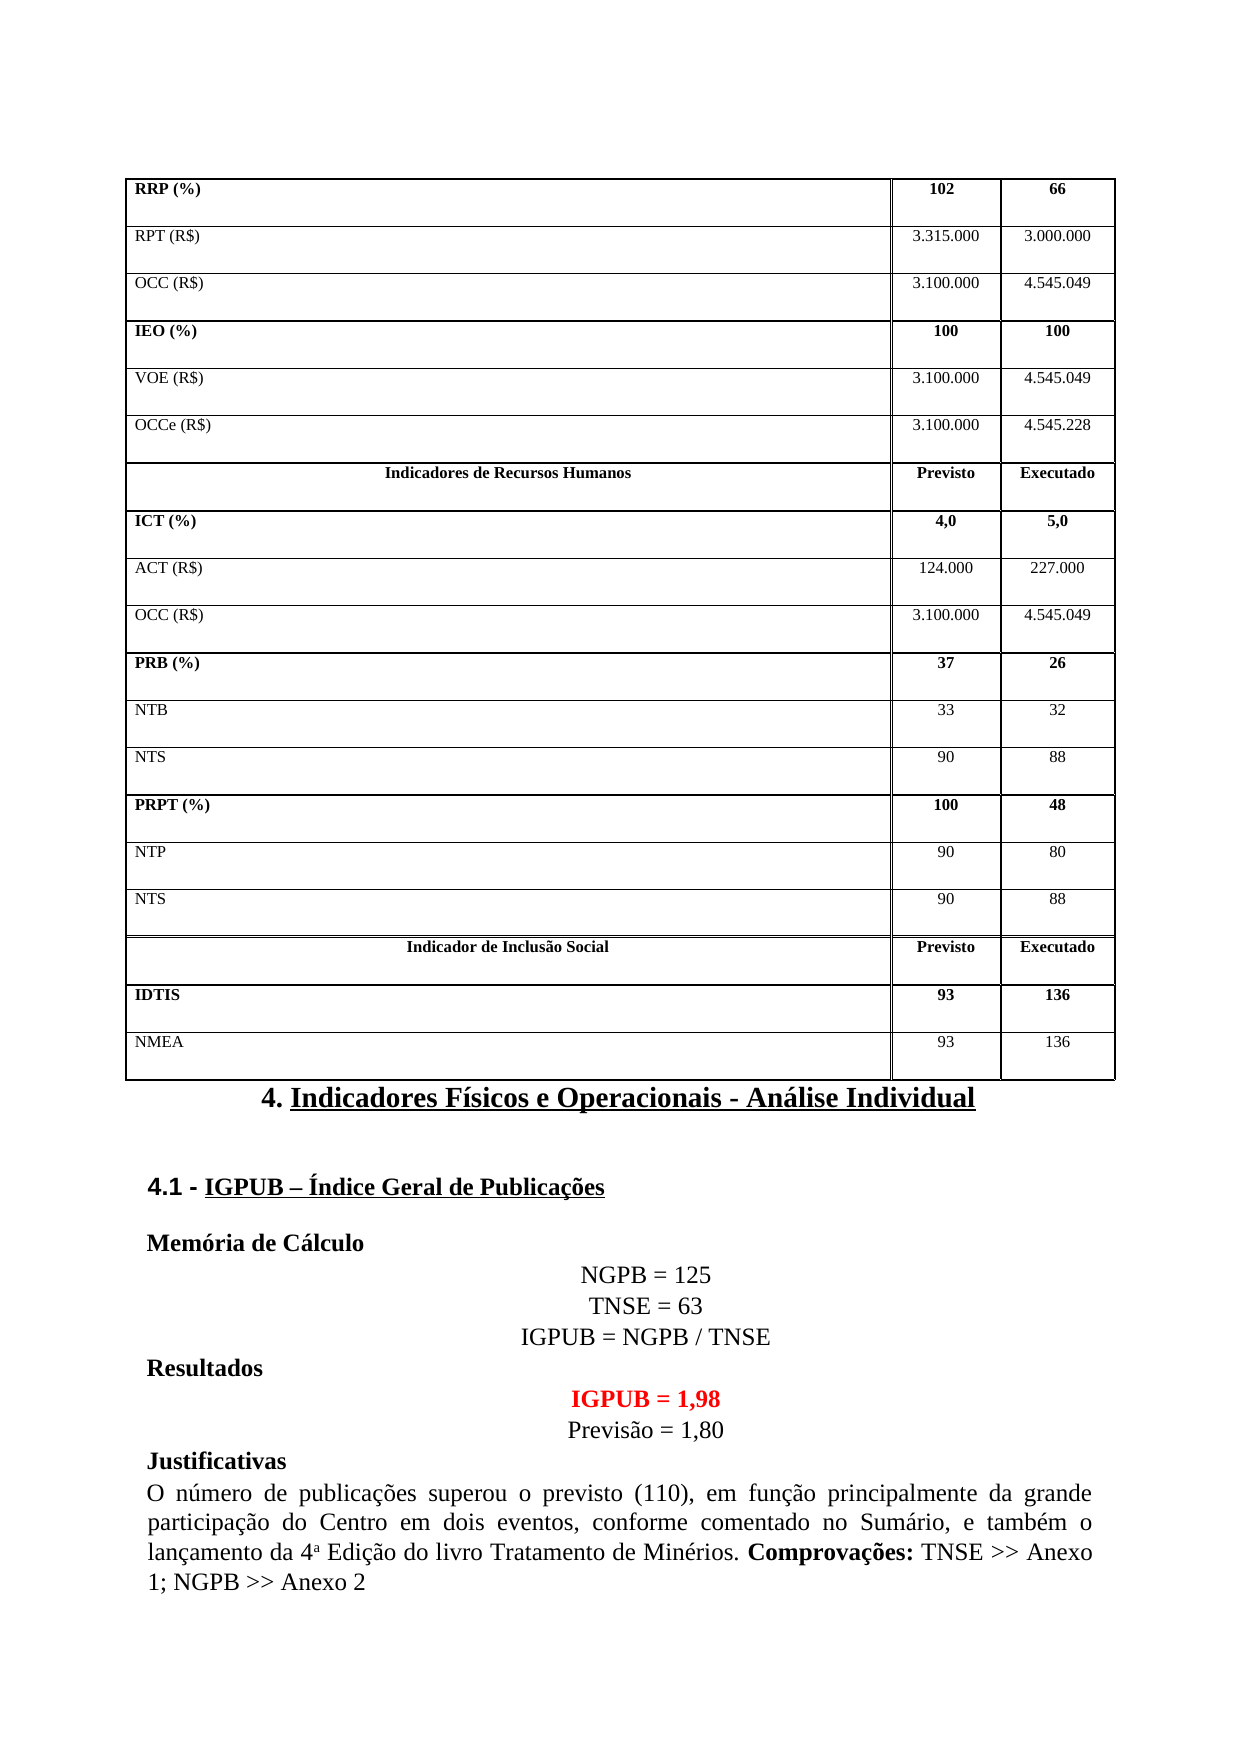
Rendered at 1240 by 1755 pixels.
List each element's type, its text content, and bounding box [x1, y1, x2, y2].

table_cell 80 [1002, 843, 1114, 888]
table_cell 102 [893, 180, 1000, 226]
table_cell [356, 322, 890, 367]
table_cell [356, 559, 890, 604]
table_cell [356, 890, 890, 935]
table_cell 93 [893, 1033, 1000, 1078]
table_cell Previsto [893, 464, 1000, 509]
table_cell 3.315.000 [893, 227, 1000, 272]
table_cell 26 [1002, 654, 1114, 699]
table_cell IEO (%) [127, 322, 356, 367]
table_cell [356, 369, 890, 414]
table_cell [356, 1033, 890, 1078]
subtitle 4. Indicadores Físicos e Operacionais - Análise Individual [148, 1081, 1088, 1113]
text IGPUB = 1,98 [198, 1384, 1093, 1413]
table_cell 136 [1002, 1033, 1114, 1078]
table_cell OCC (R$) [127, 606, 356, 651]
table_cell 100 [893, 796, 1000, 841]
table_cell 90 [893, 748, 1000, 793]
table_cell [356, 986, 890, 1031]
table_cell PRPT (%) [127, 796, 356, 841]
table_cell OCC (R$) [127, 274, 356, 319]
table_cell Previsto [893, 938, 1000, 983]
table_cell 4.545.049 [1002, 369, 1114, 414]
table_cell ICT (%) [127, 512, 356, 557]
table_cell 3.100.000 [893, 416, 1000, 461]
text IGPUB = NGPB / TNSE [199, 1322, 1093, 1351]
table_cell Executado [1002, 464, 1114, 509]
table_cell 227.000 [1002, 559, 1114, 604]
table_cell 136 [1002, 986, 1114, 1031]
table_cell 33 [893, 701, 1000, 746]
table_cell 66 [1002, 180, 1114, 226]
subtitle 4.1 - IGPUB – Índice Geral de Publicações [147, 1172, 1093, 1201]
table_cell 100 [1002, 322, 1114, 367]
table_cell [356, 796, 890, 841]
text Resultados [146, 1353, 1093, 1382]
table_cell 48 [1002, 796, 1114, 841]
table_cell Indicadores de Recursos Humanos [356, 464, 890, 509]
table_cell 124.000 [893, 559, 1000, 604]
table_cell 4.545.049 [1002, 274, 1114, 319]
text TNSE = 63 [199, 1291, 1093, 1320]
table_cell NTS [127, 890, 356, 935]
table_cell [127, 464, 356, 509]
table_cell NTP [127, 843, 356, 888]
table_cell [356, 701, 890, 746]
table_cell IDTIS [127, 986, 356, 1031]
table_cell 4.545.228 [1002, 416, 1114, 461]
table_cell Executado [1002, 938, 1114, 983]
table_cell 32 [1002, 701, 1114, 746]
table_cell Indicador de Inclusão Social [356, 938, 890, 983]
text O número de publicações superou o previsto (110), em função principalmente da grande participação do Centro em dois eventos, conforme comentado no Sumário, e também o lançamento da 4a Edição do livro Tratamento de Minérios. Comprovações: TNSE >> Anexo 1; NGPB >> Anexo 2 [146, 1478, 1093, 1595]
text Previsão = 1,80 [199, 1415, 1093, 1444]
table_cell 88 [1002, 890, 1114, 935]
table_cell 100 [893, 322, 1000, 367]
table_cell 3.100.000 [893, 274, 1000, 319]
table_cell NMEA [127, 1033, 356, 1078]
table_cell 88 [1002, 748, 1114, 793]
table_cell [356, 843, 890, 888]
table_cell NTB [127, 701, 356, 746]
table_cell 5,0 [1002, 512, 1114, 557]
table_cell [356, 180, 890, 226]
table_cell [356, 606, 890, 651]
table_cell 3.000.000 [1002, 227, 1114, 272]
text Justificativas [146, 1446, 1093, 1475]
table_cell [356, 227, 890, 272]
table_cell RPT (R$) [127, 227, 356, 272]
table_cell PRB (%) [127, 654, 356, 699]
table_cell ACT (R$) [127, 559, 356, 604]
table_cell [356, 512, 890, 557]
table_cell 93 [893, 986, 1000, 1031]
table_cell [356, 748, 890, 793]
table_cell 37 [893, 654, 1000, 699]
table_cell OCCe (R$) [127, 416, 356, 461]
text Memória de Cálculo [146, 1228, 1093, 1257]
table_cell [356, 416, 890, 461]
table_cell 4.545.049 [1002, 606, 1114, 651]
table_cell RRP (%) [127, 180, 356, 226]
table_cell 3.100.000 [893, 606, 1000, 651]
table_cell 90 [893, 890, 1000, 935]
table_cell [127, 938, 356, 983]
table_cell NTS [127, 748, 356, 793]
table_cell 90 [893, 843, 1000, 888]
text NGPB = 125 [199, 1260, 1093, 1289]
table_cell 4,0 [893, 512, 1000, 557]
table_cell VOE (R$) [127, 369, 356, 414]
table_cell 3.100.000 [893, 369, 1000, 414]
table_cell [356, 274, 890, 319]
table_cell [356, 654, 890, 699]
